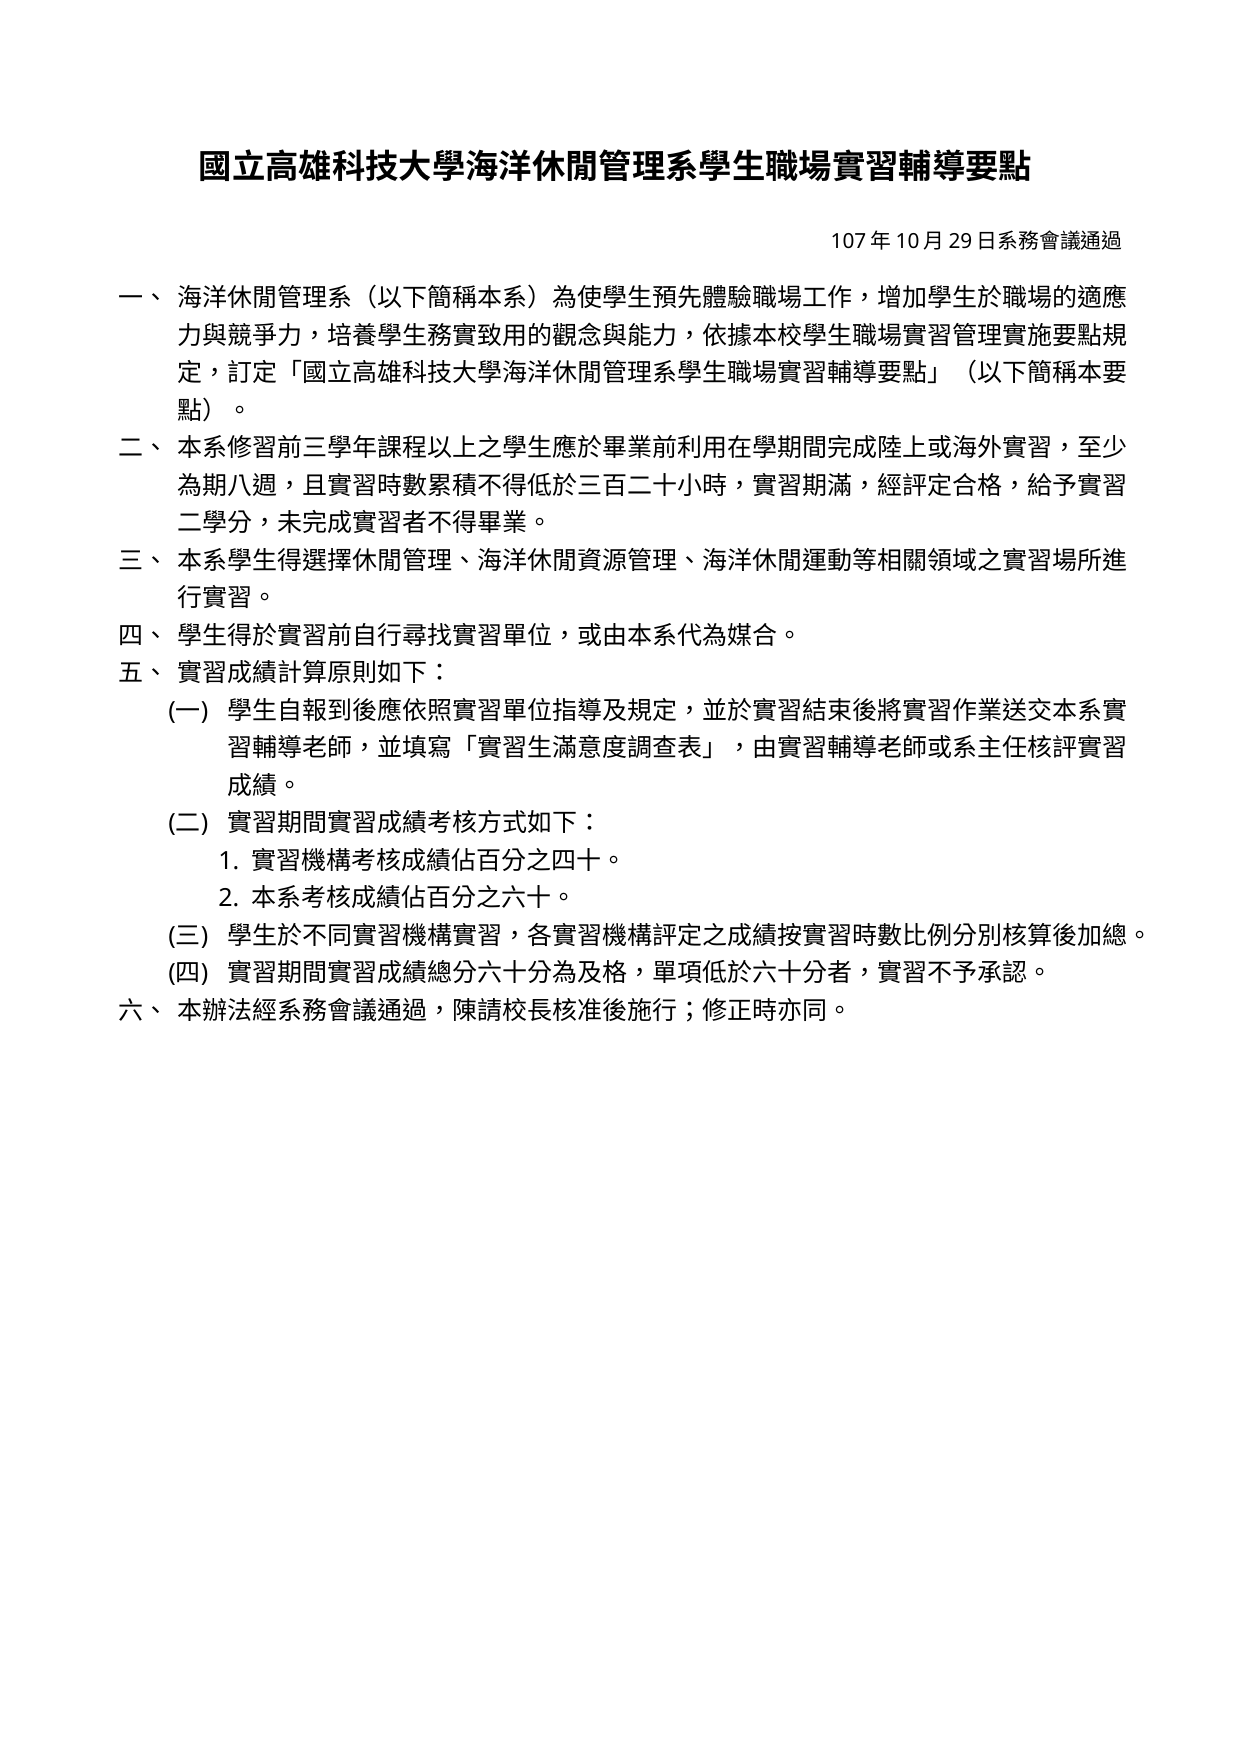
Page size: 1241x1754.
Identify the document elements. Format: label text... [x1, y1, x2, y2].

list 本辦法經系務會議通過，陳請校長核准後施行；修正時亦同。 [118, 989, 1131, 1027]
list 實習機構考核成績佔百分之四十。 [218, 839, 1131, 877]
list 學生自報到後應依照實習單位指導及規定，並於實習結束後將實習作業送交本系實習輔導老師，並填寫「實習生滿意度調查表」，由實習輔導老師或系主任核評實習成績。 [168, 689, 1131, 802]
list 本系考核成績佔百分之六十。 [218, 877, 1131, 914]
list 實習期間實習成績考核方式如下： [168, 802, 1131, 839]
list 學生得於實習前自行尋找實習單位，或由本系代為媒合。 [118, 614, 1131, 652]
list 實習期間實習成績總分六十分為及格，單項低於六十分者，實習不予承認。 [168, 952, 1131, 989]
text 107年10月29日系務會議通過 [118, 221, 1122, 258]
list 學生於不同實習機構實習，各實習機構評定之成績按實習時數比例分別核算後加總。 [168, 914, 1166, 952]
list 實習成績計算原則如下： [118, 652, 1131, 689]
list 本系學生得選擇休閒管理、海洋休閒資源管理、海洋休閒運動等相關領域之實習場所進行實習。 [118, 539, 1131, 614]
list 海洋休閒管理系（以下簡稱本系）為使學生預先體驗職場工作，增加學生於職場的適應力與競爭力，培養學生務實致用的觀念與能力，依據本校學生職場實習管理實施要點規定，訂定「國立高雄科技大學海洋休閒管理系學生職場實習輔導要點」（以下簡稱本要點）。 [118, 277, 1131, 427]
list 本系修習前三學年課程以上之學生應於畢業前利用在學期間完成陸上或海外實習，至少為期八週，且實習時數累積不得低於三百二十小時，實習期滿，經評定合格，給予實習二學分，未完成實習者不得畢業。 [118, 427, 1131, 539]
text 國立高雄科技大學海洋休閒管理系學生職場實習輔導要點 [89, 127, 1142, 202]
